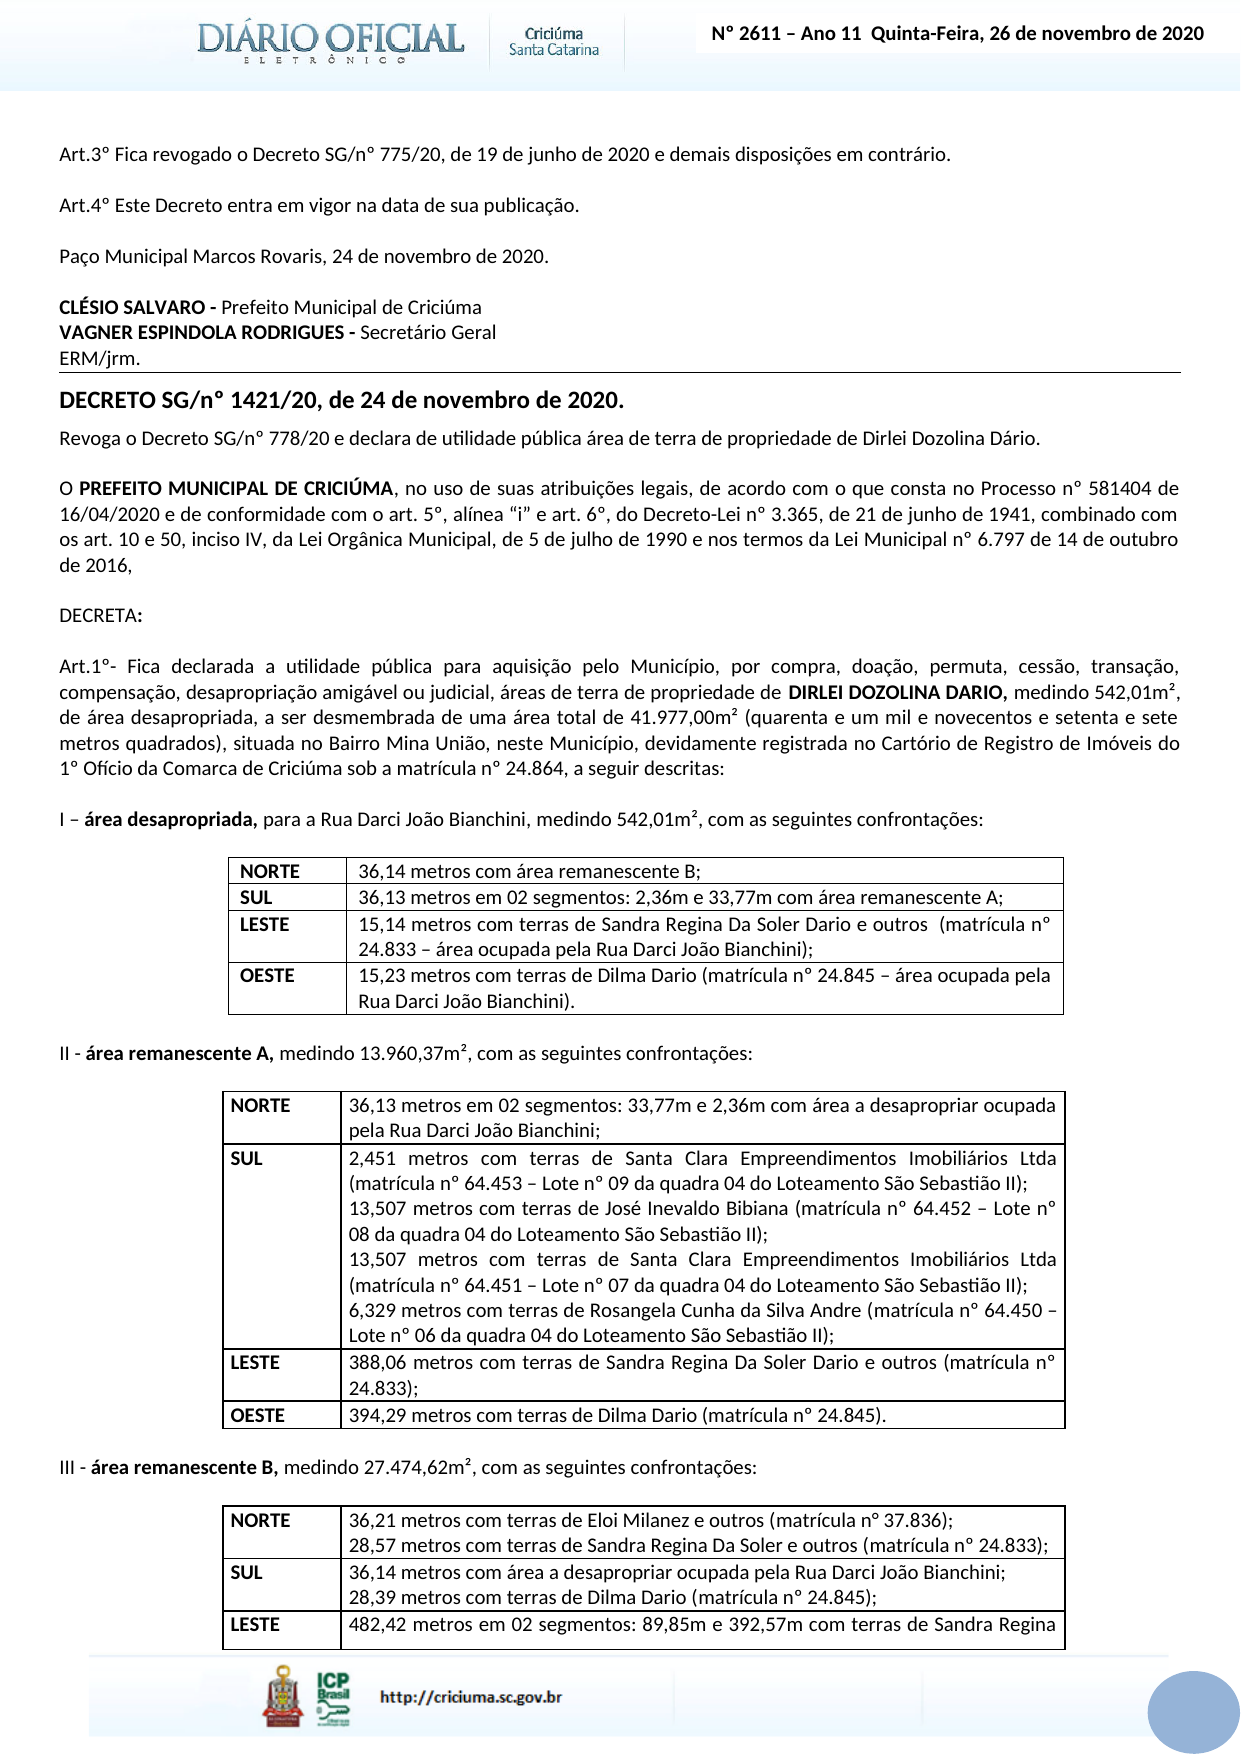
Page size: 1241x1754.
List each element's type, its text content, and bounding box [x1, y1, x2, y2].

table_cell SUL [224, 1145, 340, 1348]
table_cell 388,06 metros com terras de Sandra Regina Da Soler Dario e outros (matrícula nº 24.833); [342, 1350, 1064, 1400]
table_cell OESTE [224, 1402, 340, 1427]
table_header 36,14 metros com área remanescente B; [347, 858, 1063, 883]
text O PREFEITO MUNICIPAL DE CRICIÚMA, no uso de suas atribuições legais, de acordo com o que consta no Processo nº 581404 de 16/04/2020 e de conformidade com o art. 5º, alínea “i” e art. 6º, do Decreto-Lei nº 3.365, de 21 de junho de 1941, combinado com os art. 10 e 50, inciso IV, da Lei Orgânica Municipal, de 5 de julho de 1990 e nos termos da Lei Municipal nº 6.797 de 14 de outubro de 2016, [59, 476, 1181, 577]
table_cell LESTE [229, 911, 346, 962]
table_cell 2,451 metros com terras de Santa Clara Empreendimentos Imobiliários Ltda (matrícula nº 64.453 – Lote nº 09 da quadra 04 do Loteamento São Sebastião II); 13,507 metros com terras de José Inevaldo Bibiana (matrícula nº 64.452 – Lote nº 08 da quadra 04 do Loteamento São Sebastião II); 13,507 metros com terras de Santa Clara Empreendimentos Imobiliários Ltda (matrícula nº 64.451 – Lote nº 07 da quadra 04 do Loteamento São Sebastião II); 6,329 metros com terras de Rosangela Cunha da Silva Andre (matrícula nº 64.450 – Lote nº 06 da quadra 04 do Loteamento São Sebastião II); [342, 1145, 1064, 1348]
text ERM/jrm. [59, 345, 1181, 372]
text Art.4º Este Decreto entra em vigor na data de sua publicação. [59, 192, 1181, 218]
table_cell OESTE [229, 963, 346, 1013]
text CLÉSIO SALVARO - Prefeito Municipal de Criciúma [59, 294, 1181, 319]
table_cell SUL [224, 1559, 340, 1610]
text II - área remanescente A, medindo 13.960,37m², com as seguintes confrontações: [59, 1040, 1181, 1065]
table_cell 394,29 metros com terras de Dilma Dario (matrícula nº 24.845). [342, 1402, 1064, 1427]
table_cell 15,23 metros com terras de Dilma Dario (matrícula nº 24.845 – área ocupada pela Rua Darci João Bianchini). [347, 963, 1063, 1013]
table_cell 15,14 metros com terras de Sandra Regina Da Soler Dario e outros (matrícula nº 24.833 – área ocupada pela Rua Darci João Bianchini); [347, 911, 1063, 962]
text Art.3º Fica revogado o Decreto SG/nº 775/20, de 19 de junho de 2020 e demais disposições em contrário. [59, 141, 1181, 167]
table_header NORTE [229, 858, 346, 883]
text Art.1º- Fica declarada a utilidade pública para aquisição pelo Município, por compra, doação, permuta, cessão, transação, compensação, desapropriação amigável ou judicial, áreas de terra de propriedade de DIRLEI DOZOLINA DARIO, medindo 542,01m², de área desapropriada, a ser desmembrada de uma área total de 41.977,00m² (quarenta e um mil e novecentos e setenta e sete metros quadrados), situada no Bairro Mina União, neste Município, devidamente registrada no Cartório de Registro de Imóveis do 1º Ofício da Comarca de Criciúma sob a matrícula nº 24.864, a seguir descritas: [59, 653, 1181, 781]
table_cell 36,14 metros com área a desapropriar ocupada pela Rua Darci João Bianchini; 28,39 metros com terras de Dilma Dario (matrícula nº 24.845); [342, 1559, 1064, 1610]
table_header 36,13 metros em 02 segmentos: 33,77m e 2,36m com área a desapropriar ocupada pela Rua Darci João Bianchini; [342, 1092, 1064, 1143]
table_cell SUL [229, 884, 346, 910]
text DECRETA: [59, 603, 1181, 628]
text Paço Municipal Marcos Rovaris, 24 de novembro de 2020. [59, 243, 1181, 268]
table_cell 36,13 metros em 02 segmentos: 2,36m e 33,77m com área remanescente A; [347, 884, 1063, 910]
table_header NORTE [224, 1092, 340, 1143]
text DECRETO SG/nº 1421/20, de 24 de novembro de 2020. [59, 384, 1181, 414]
text III - área remanescente B, medindo 27.474,62m², com as seguintes confrontações: [59, 1454, 1181, 1480]
table_cell LESTE [224, 1612, 340, 1649]
text VAGNER ESPINDOLA RODRIGUES - Secretário Geral [59, 319, 1181, 345]
table_cell 482,42 metros em 02 segmentos: 89,85m e 392,57m com terras de Sandra Regina [342, 1612, 1064, 1649]
table_cell LESTE [224, 1350, 340, 1400]
text Revoga o Decreto SG/nº 778/20 e declara de utilidade pública área de terra de propriedade de Dirlei Dozolina Dário. [59, 425, 1181, 450]
text I – área desapropriada, para a Rua Darci João Bianchini, medindo 542,01m², com as seguintes confrontações: [59, 806, 1181, 831]
table_header NORTE [224, 1507, 340, 1558]
table_header 36,21 metros com terras de Eloi Milanez e outros (matrícula n° 37.836); 28,57 metros com terras de Sandra Regina Da Soler e outros (matrícula nº 24.833); [342, 1507, 1064, 1558]
